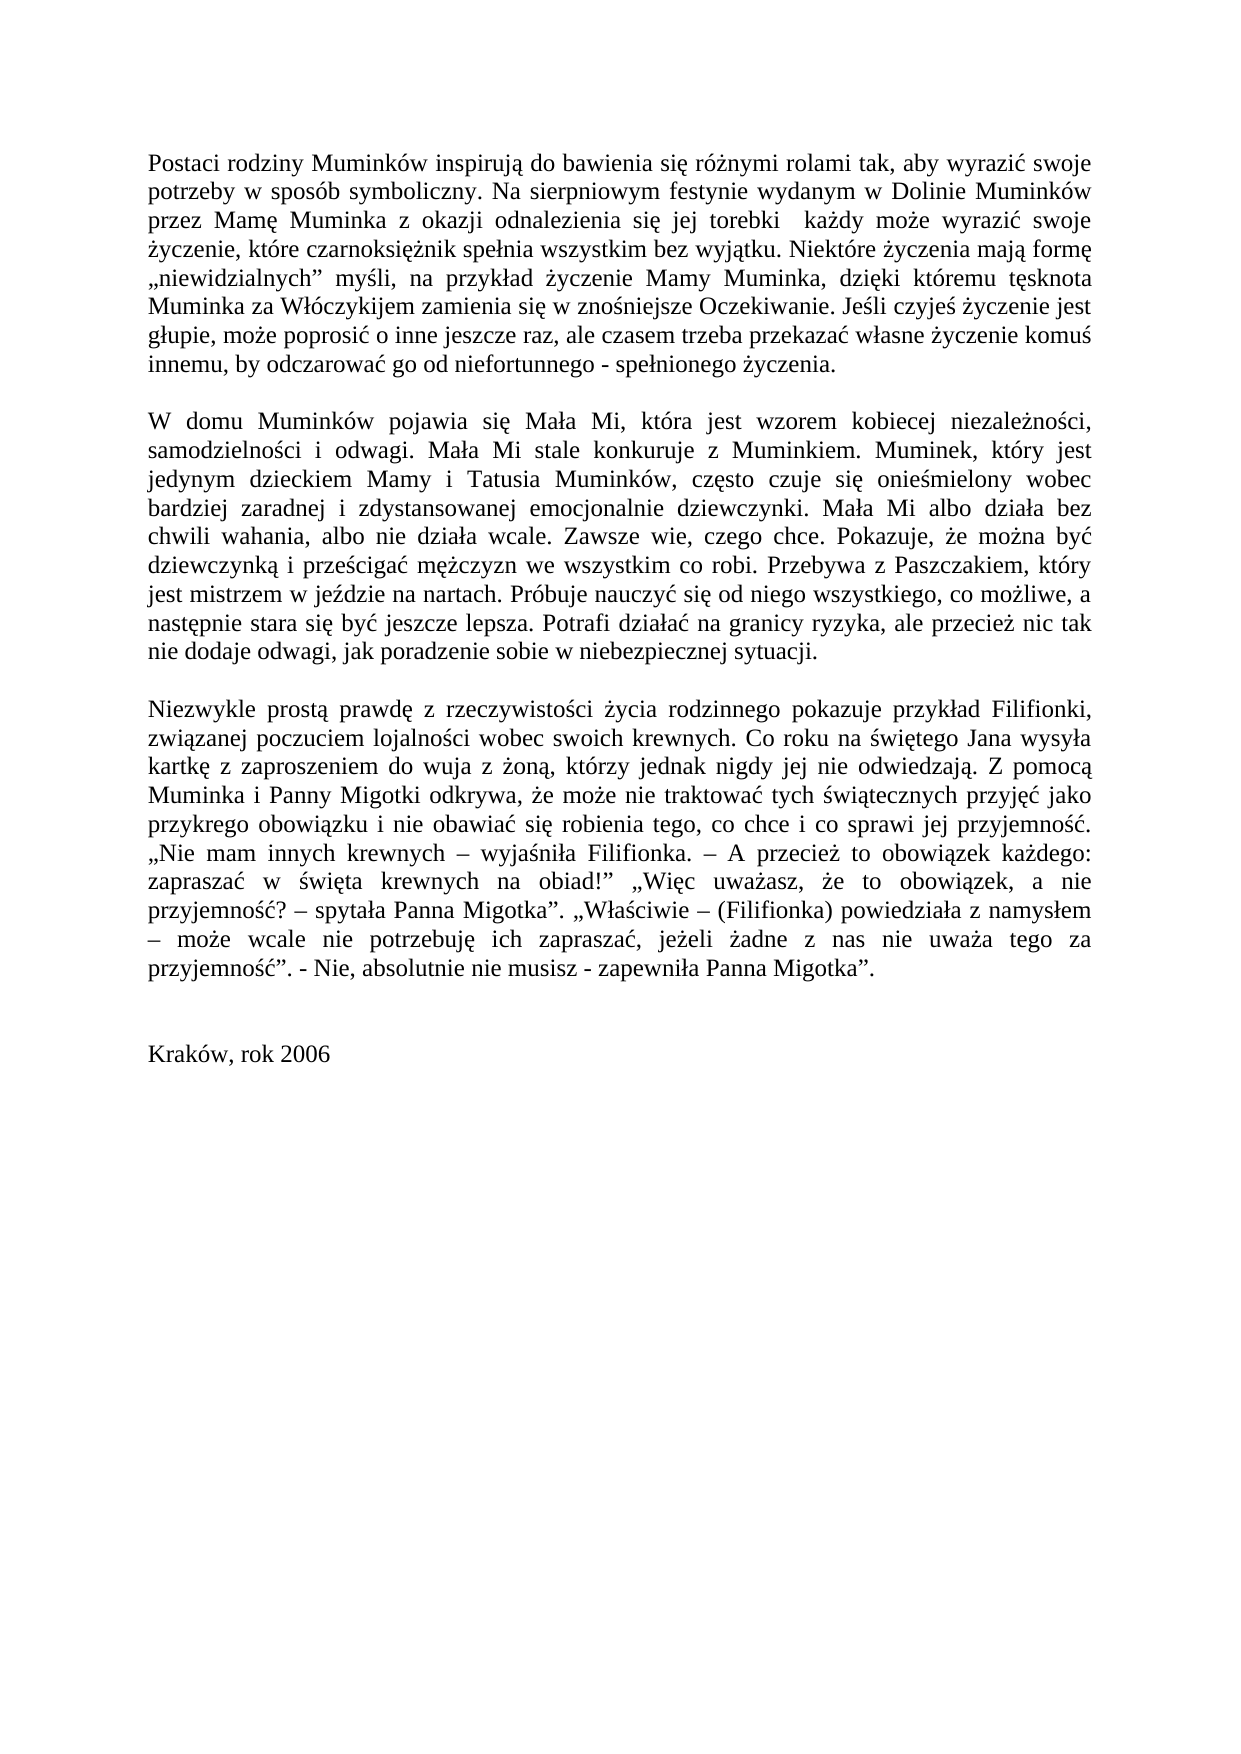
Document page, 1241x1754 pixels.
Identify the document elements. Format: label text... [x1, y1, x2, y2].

text Kraków, rok 2006 [148, 1039, 1093, 1068]
text Postaci rodziny Muminków inspirują do bawienia się różnymi rolami tak, aby wyrazić swoje potrzeby w sposób symboliczny. Na sierpniowym festynie wydanym w Dolinie Muminków przez Mamę Muminka z okazji odnalezienia się jej torebki każdy może wyrazić swoje życzenie, które czarnoksiężnik spełnia wszystkim bez wyjątku. Niektóre życzenia mają formę „niewidzialnych” myśli, na przykład życzenie Mamy Muminka, dzięki któremu tęsknota Muminka za Włóczykijem zamienia się w znośniejsze Oczekiwanie. Jeśli czyjeś życzenie jest głupie, może poprosić o inne jeszcze raz, ale czasem trzeba przekazać własne życzenie komuś innemu, by odczarować go od niefortunnego - spełnionego życzenia. [148, 148, 1093, 378]
text W domu Muminków pojawia się Mała Mi, która jest wzorem kobiecej niezależności, samodzielności i odwagi. Mała Mi stale konkuruje z Muminkiem. Muminek, który jest jedynym dzieckiem Mamy i Tatusia Muminków, często czuje się onieśmielony wobec bardziej zaradnej i zdystansowanej emocjonalnie dziewczynki. Mała Mi albo działa bez chwili wahania, albo nie działa wcale. Zawsze wie, czego chce. Pokazuje, że można być dziewczynką i prześcigać mężczyzn we wszystkim co robi. Przebywa z Paszczakiem, który jest mistrzem w jeździe na nartach. Próbuje nauczyć się od niego wszystkiego, co możliwe, a następnie stara się być jeszcze lepsza. Potrafi działać na granicy ryzyka, ale przecież nic tak nie dodaje odwagi, jak poradzenie sobie w niebezpiecznej sytuacji. [148, 406, 1093, 665]
text Niezwykle prostą prawdę z rzeczywistości życia rodzinnego pokazuje przykład Filifionki, związanej poczuciem lojalności wobec swoich krewnych. Co roku na świętego Jana wysyła kartkę z zaproszeniem do wuja z żoną, którzy jednak nigdy jej nie odwiedzają. Z pomocą Muminka i Panny Migotki odkrywa, że może nie traktować tych świątecznych przyjęć jako przykrego obowiązku i nie obawiać się robienia tego, co chce i co sprawi jej przyjemność. „Nie mam innych krewnych – wyjaśniła Filifionka. – A przecież to obowiązek każdego: zapraszać w święta krewnych na obiad!” „Więc uważasz, że to obowiązek, a nie przyjemność? – spytała Panna Migotka”. „Właściwie – (Filifionka) powiedziała z namysłem – może wcale nie potrzebuję ich zapraszać, jeżeli żadne z nas nie uważa tego za przyjemność”. - Nie, absolutnie nie musisz - zapewniła Panna Migotka”. [148, 694, 1093, 981]
